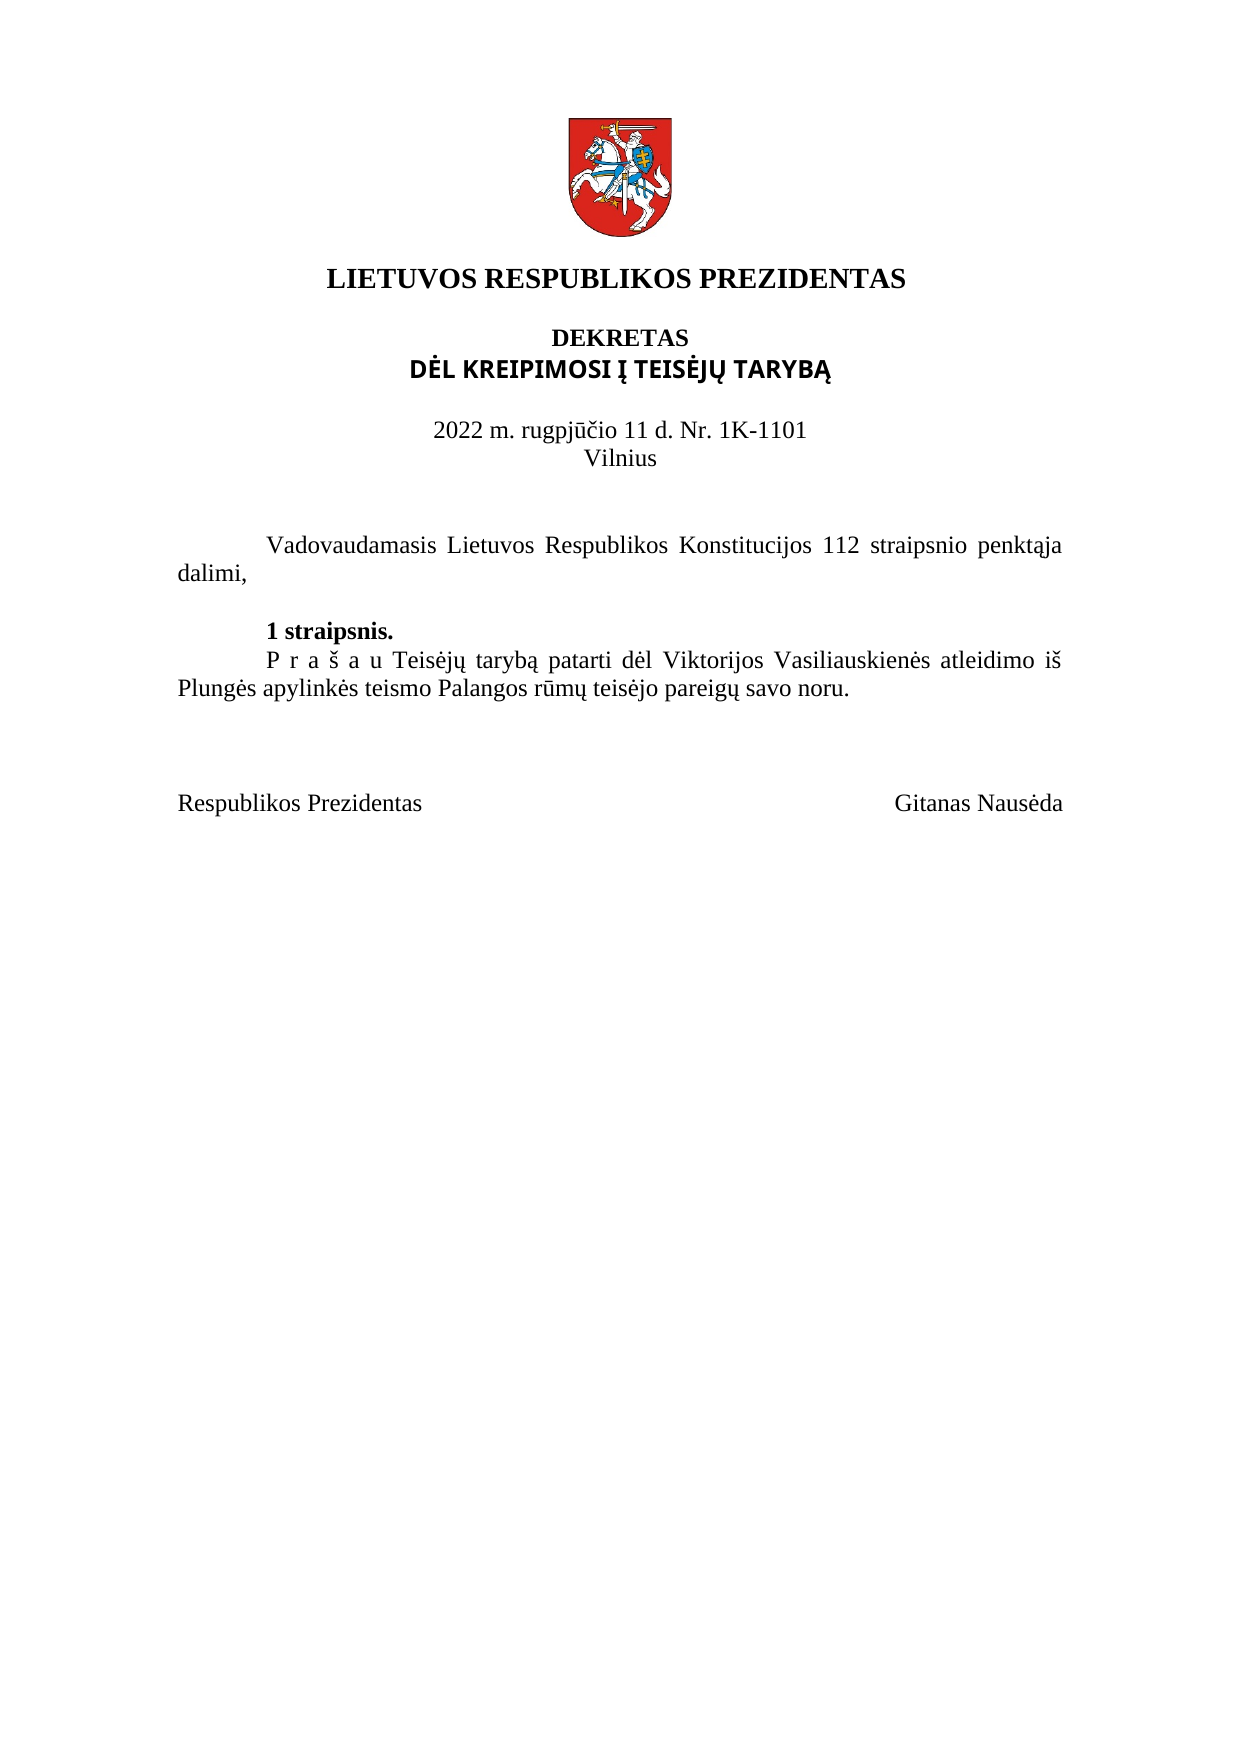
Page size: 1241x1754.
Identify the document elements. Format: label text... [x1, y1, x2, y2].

text LIETUVOS RESPUBLIKOS PREZIDENTAS [177, 261, 1063, 294]
text 2022 m. rugpjūčio 11 d. Nr. 1K-1101 [177, 415, 1063, 443]
text Vadovaudamasis Lietuvos Respublikos Konstitucijos 112 straipsnio penktąja dalimi, [177, 530, 1063, 587]
text Vilnius [177, 443, 1063, 472]
text P r a š a u Teisėjų tarybą patarti dėl Viktorijos Vasiliauskienės atleidimo iš Plungės apylinkės teismo Palangos rūmų teisėjo pareigų savo noru. [177, 645, 1063, 702]
text 1 straipsnis. [177, 616, 1063, 645]
text DEKRETAS [177, 323, 1063, 352]
text Respublikos Prezidentas Gitanas Nausėda [177, 788, 1063, 817]
text Dėl KREIPIMOSI Į TEISĖJŲ TARYBĄ [177, 352, 1063, 386]
